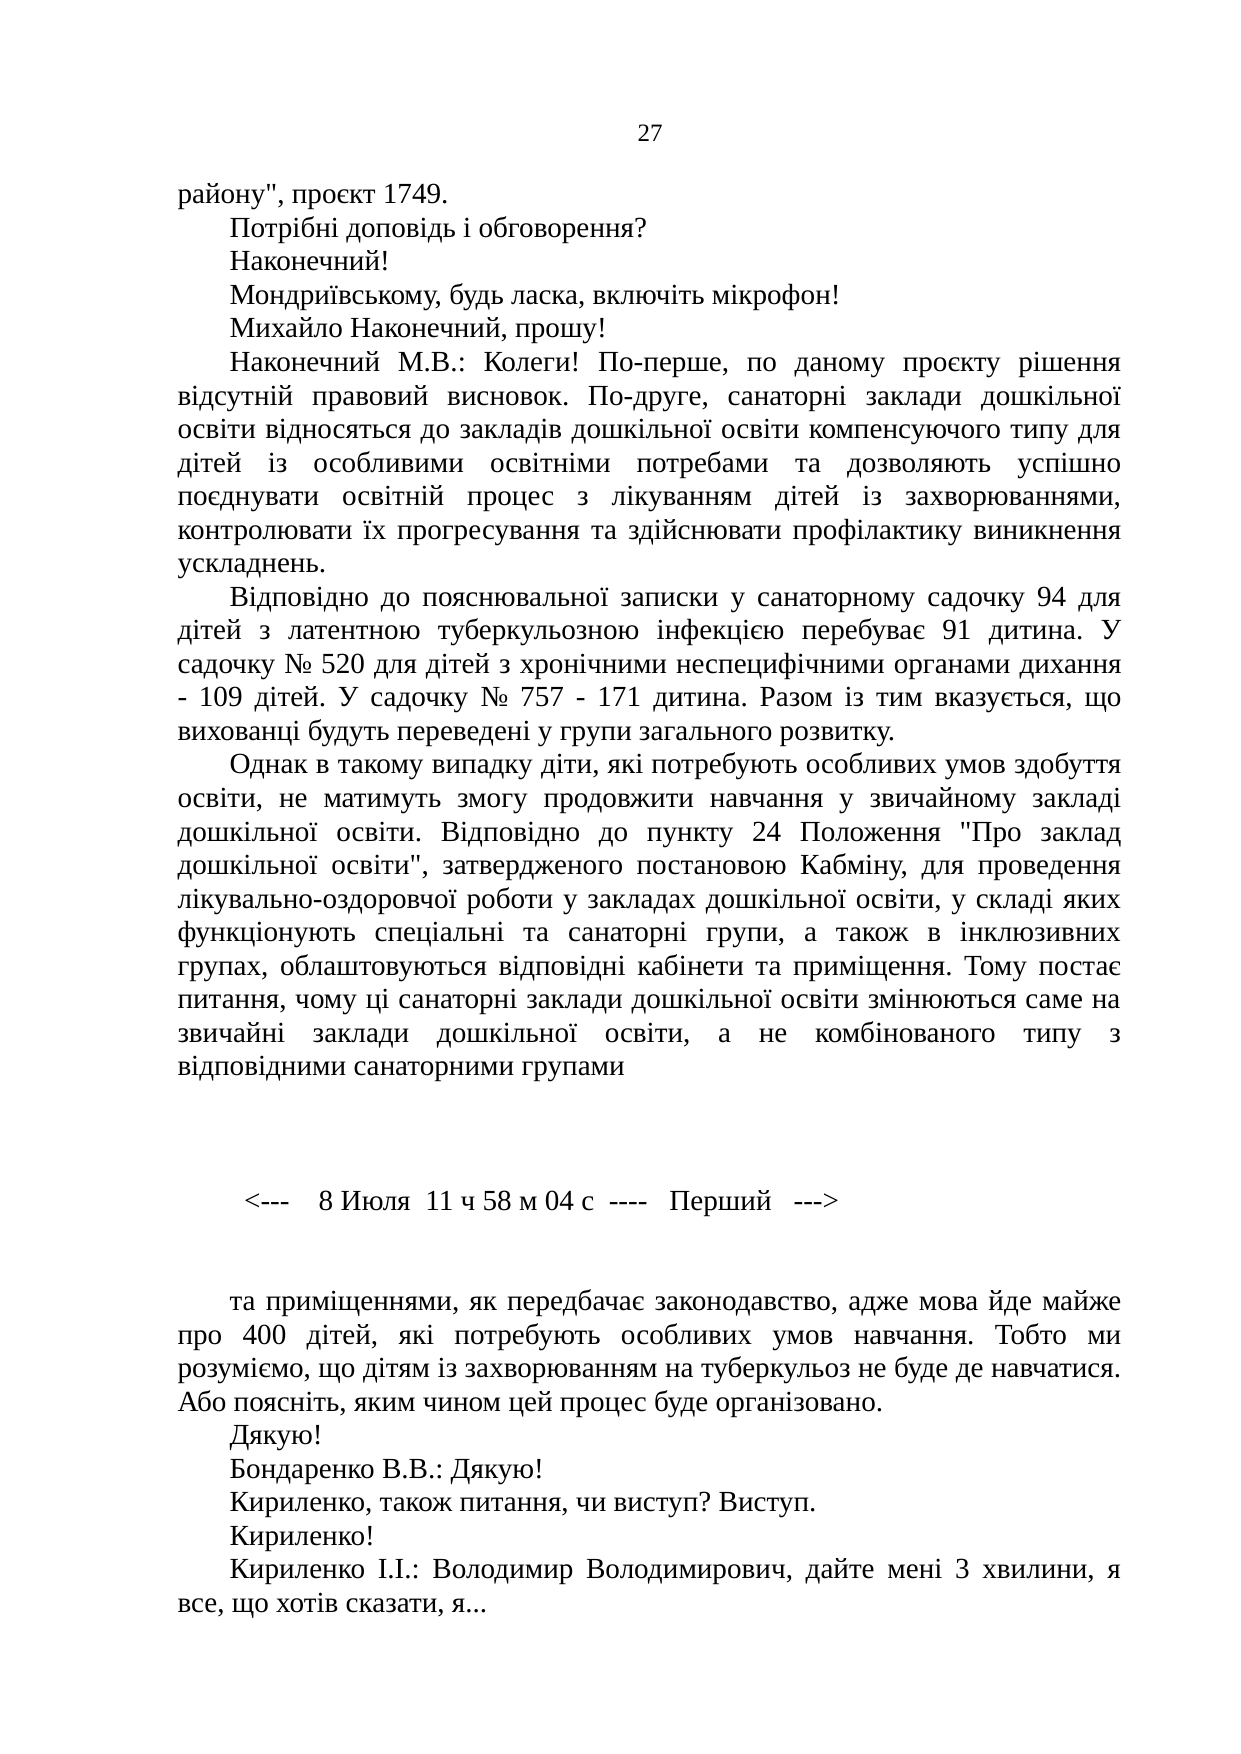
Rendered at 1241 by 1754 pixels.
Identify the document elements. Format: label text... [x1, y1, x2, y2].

text та приміщеннями, як передбачає законодавство, адже мова йде майже про 400 дітей, які потребують особливих умов навчання. Тобто ми розуміємо, що дітям із захворюванням на туберкульоз не буде де навчатися. Або поясніть, яким чином цей процес буде організовано. [177, 1283, 1122, 1417]
text <--- 8 Июля 11 ч 58 м 04 с ---- Перший ---> [177, 1183, 1122, 1216]
text Бондаренко В.В.: Дякую! [177, 1451, 1122, 1484]
text Кириленко І.І.: Володимир Володимирович, дайте мені 3 хвилини, я все, що хотів сказати, я... [177, 1552, 1122, 1619]
text району", проєкт 1749. [177, 176, 1122, 210]
text Відповідно до пояснювальної записки у санаторному садочку 94 для дітей з латентною туберкульозною інфекцією перебуває 91 дитина. У садочку № 520 для дітей з хронічними неспецифічними органами дихання - 109 дітей. У садочку № 757 - 171 дитина. Разом із тим вказується, що вихованці будуть переведені у групи загального розвитку. [177, 579, 1122, 747]
text Однак в такому випадку діти, які потребують особливих умов здобуття освіти, не матимуть змогу продовжити навчання у звичайному закладі дошкільної освіти. Відповідно до пункту 24 Положення "Про заклад дошкільної освіти", затвердженого постановою Кабміну, для проведення лікувально-оздоровчої роботи у закладах дошкільної освіти, у складі яких функціонують спеціальні та санаторні групи, а також в інклюзивних групах, облаштовуються відповідні кабінети та приміщення. Тому постає питання, чому ці санаторні заклади дошкільної освіти змінюються саме на звичайні заклади дошкільної освіти, а не комбінованого типу з відповідними санаторними групами [177, 747, 1122, 1082]
text Наконечний М.В.: Колеги! По-перше, по даному проєкту рішення відсутній правовий висновок. По-друге, санаторні заклади дошкільної освіти відносяться до закладів дошкільної освіти компенсуючого типу для дітей із особливими освітніми потребами та дозволяють успішно поєднувати освітній процес з лікуванням дітей із захворюваннями, контролювати їх прогресування та здійснювати профілактику виникнення ускладнень. [177, 344, 1122, 579]
text Дякую! [177, 1417, 1122, 1451]
text Наконечний! [177, 243, 1122, 277]
text Кириленко, також питання, чи виступ? Виступ. [177, 1484, 1122, 1518]
text Михайло Наконечний, прошу! [177, 311, 1122, 344]
text Кириленко! [177, 1518, 1122, 1552]
text Мондриївському, будь ласка, включіть мікрофон! [177, 277, 1122, 311]
text Потрібні доповідь і обговорення? [177, 210, 1122, 243]
